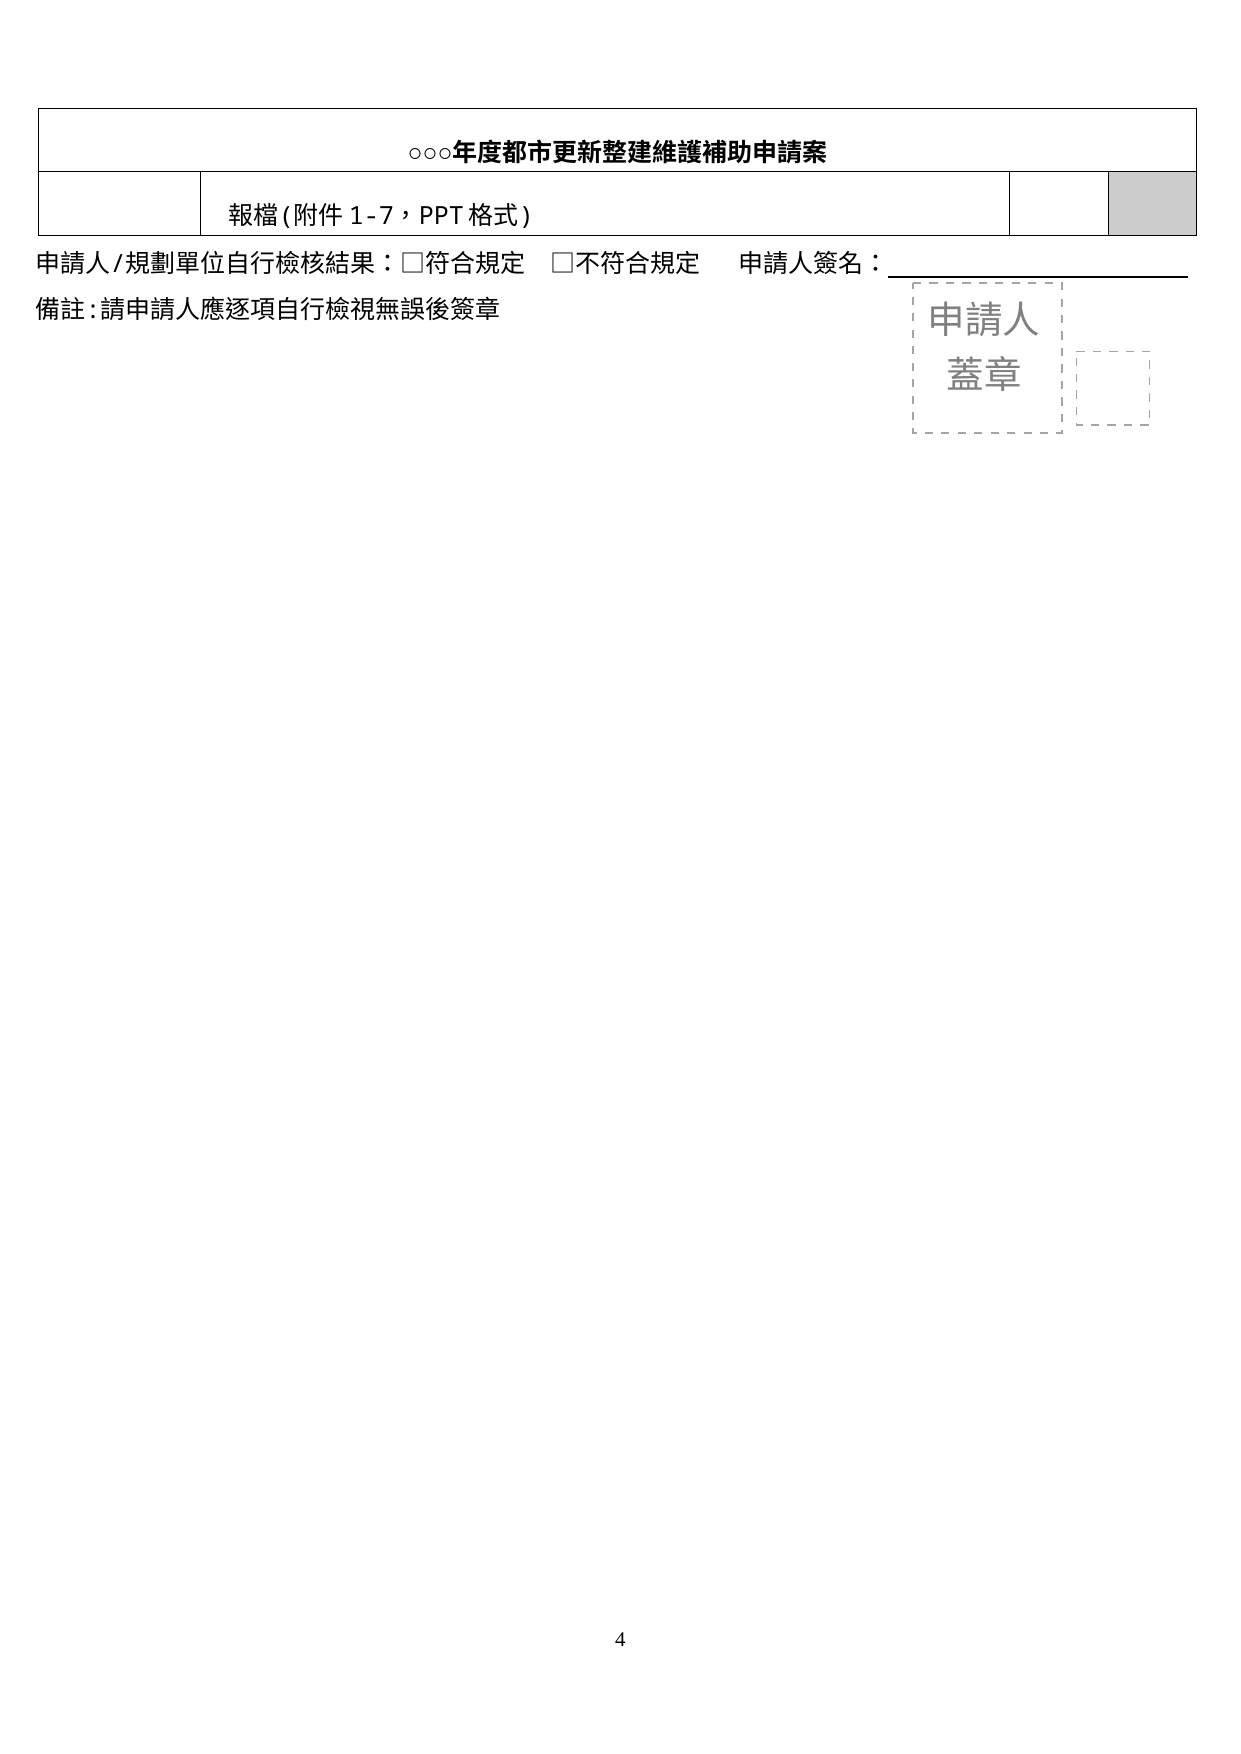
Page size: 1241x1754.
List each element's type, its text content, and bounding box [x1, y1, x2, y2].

table_header ○○○年度都市更新整建維護補助申請案 [39, 109, 1196, 171]
table_cell [1109, 172, 1196, 235]
table_cell 報檔(附件1-7，PPT格式) [201, 172, 1009, 235]
text 申請人/規劃單位自行檢核結果：□符合規定 □不符合規定 申請人簽名： [35, 236, 1205, 282]
table_cell [39, 172, 200, 235]
text 備註:請申請人應逐項自行檢視無誤後簽章 [35, 282, 913, 327]
table_cell [1010, 172, 1108, 235]
text [1062, 282, 1205, 327]
